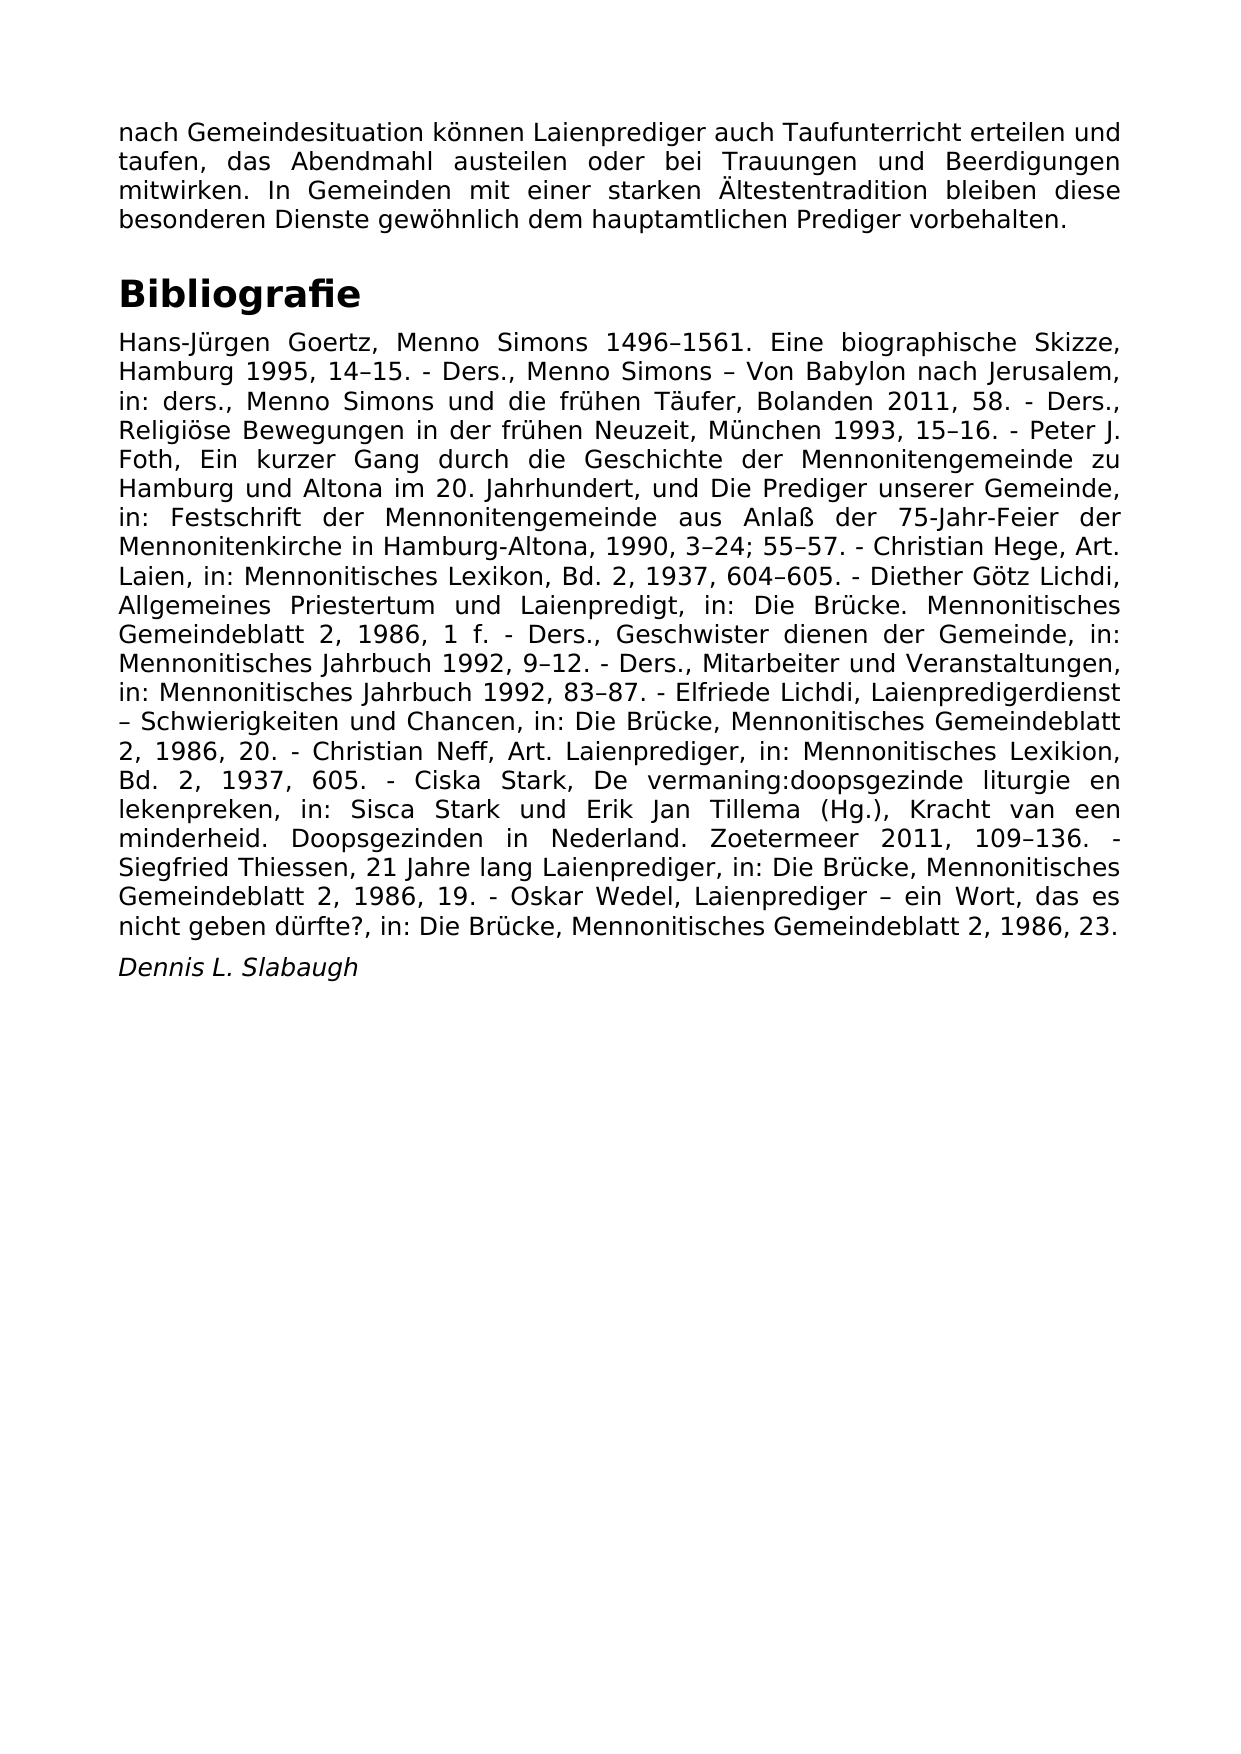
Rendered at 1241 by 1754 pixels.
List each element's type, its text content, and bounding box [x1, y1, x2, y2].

text Dennis L. Slabaugh [118, 953, 1122, 983]
subtitle Bibliografie [118, 272, 1122, 316]
text Hans-Jürgen Goertz, Menno Simons 1496–1561. Eine biographische Skizze, Hamburg 1995, 14–15. - Ders., Menno Simons – Von Babylon nach Jerusalem, in: ders., Menno Simons und die frühen Täufer, Bolanden 2011, 58. - Ders., Religiöse Bewegungen in der frühen Neuzeit, München 1993, 15–16. - Peter J. Foth, Ein kurzer Gang durch die Geschichte der Mennonitengemeinde zu Hamburg und Altona im 20. Jahrhundert, und Die Prediger unserer Gemeinde, in: Festschrift der Mennonitengemeinde aus Anlaß der 75-Jahr-Feier der Mennonitenkirche in Hamburg-Altona, 1990, 3–24; 55–57. - Christian Hege, Art. Laien, in: Mennonitisches Lexikon, Bd. 2, 1937, 604–605. - Diether Götz Lichdi, Allgemeines Priestertum und Laienpredigt, in: Die Brücke. Mennonitisches Gemeindeblatt 2, 1986, 1 f. - Ders., Geschwister dienen der Gemeinde, in: Mennonitisches Jahrbuch 1992, 9–12. - Ders., Mitarbeiter und Veranstaltungen, in: Mennonitisches Jahrbuch 1992, 83–87. - Elfriede Lichdi, Laienpredigerdienst – Schwierigkeiten und Chancen, in: Die Brücke, Mennonitisches Gemeindeblatt 2, 1986, 20. - Christian Neff, Art. Laienprediger, in: Mennonitisches Lexikion, Bd. 2, 1937, 605. - Ciska Stark, De vermaning:doopsgezinde liturgie en lekenpreken, in: Sisca Stark und Erik Jan Tillema (Hg.), Kracht van een minderheid. Doopsgezinden in Nederland. Zoetermeer 2011, 109–136. - Siegfried Thiessen, 21 Jahre lang Laienprediger, in: Die Brücke, Mennonitisches Gemeindeblatt 2, 1986, 19. - Oskar Wedel, Laienprediger – ein Wort, das es nicht geben dürfte?, in: Die Brücke, Mennonitisches Gemeindeblatt 2, 1986, 23. [118, 328, 1122, 941]
text nach Gemeindesituation können Laienprediger auch Taufunterricht erteilen und taufen, das Abendmahl austeilen oder bei Trauungen und Beerdigungen mitwirken. In Gemeinden mit einer starken Ältestentradition bleiben diese besonderen Dienste gewöhnlich dem hauptamtlichen Prediger vorbehalten. [118, 118, 1122, 235]
